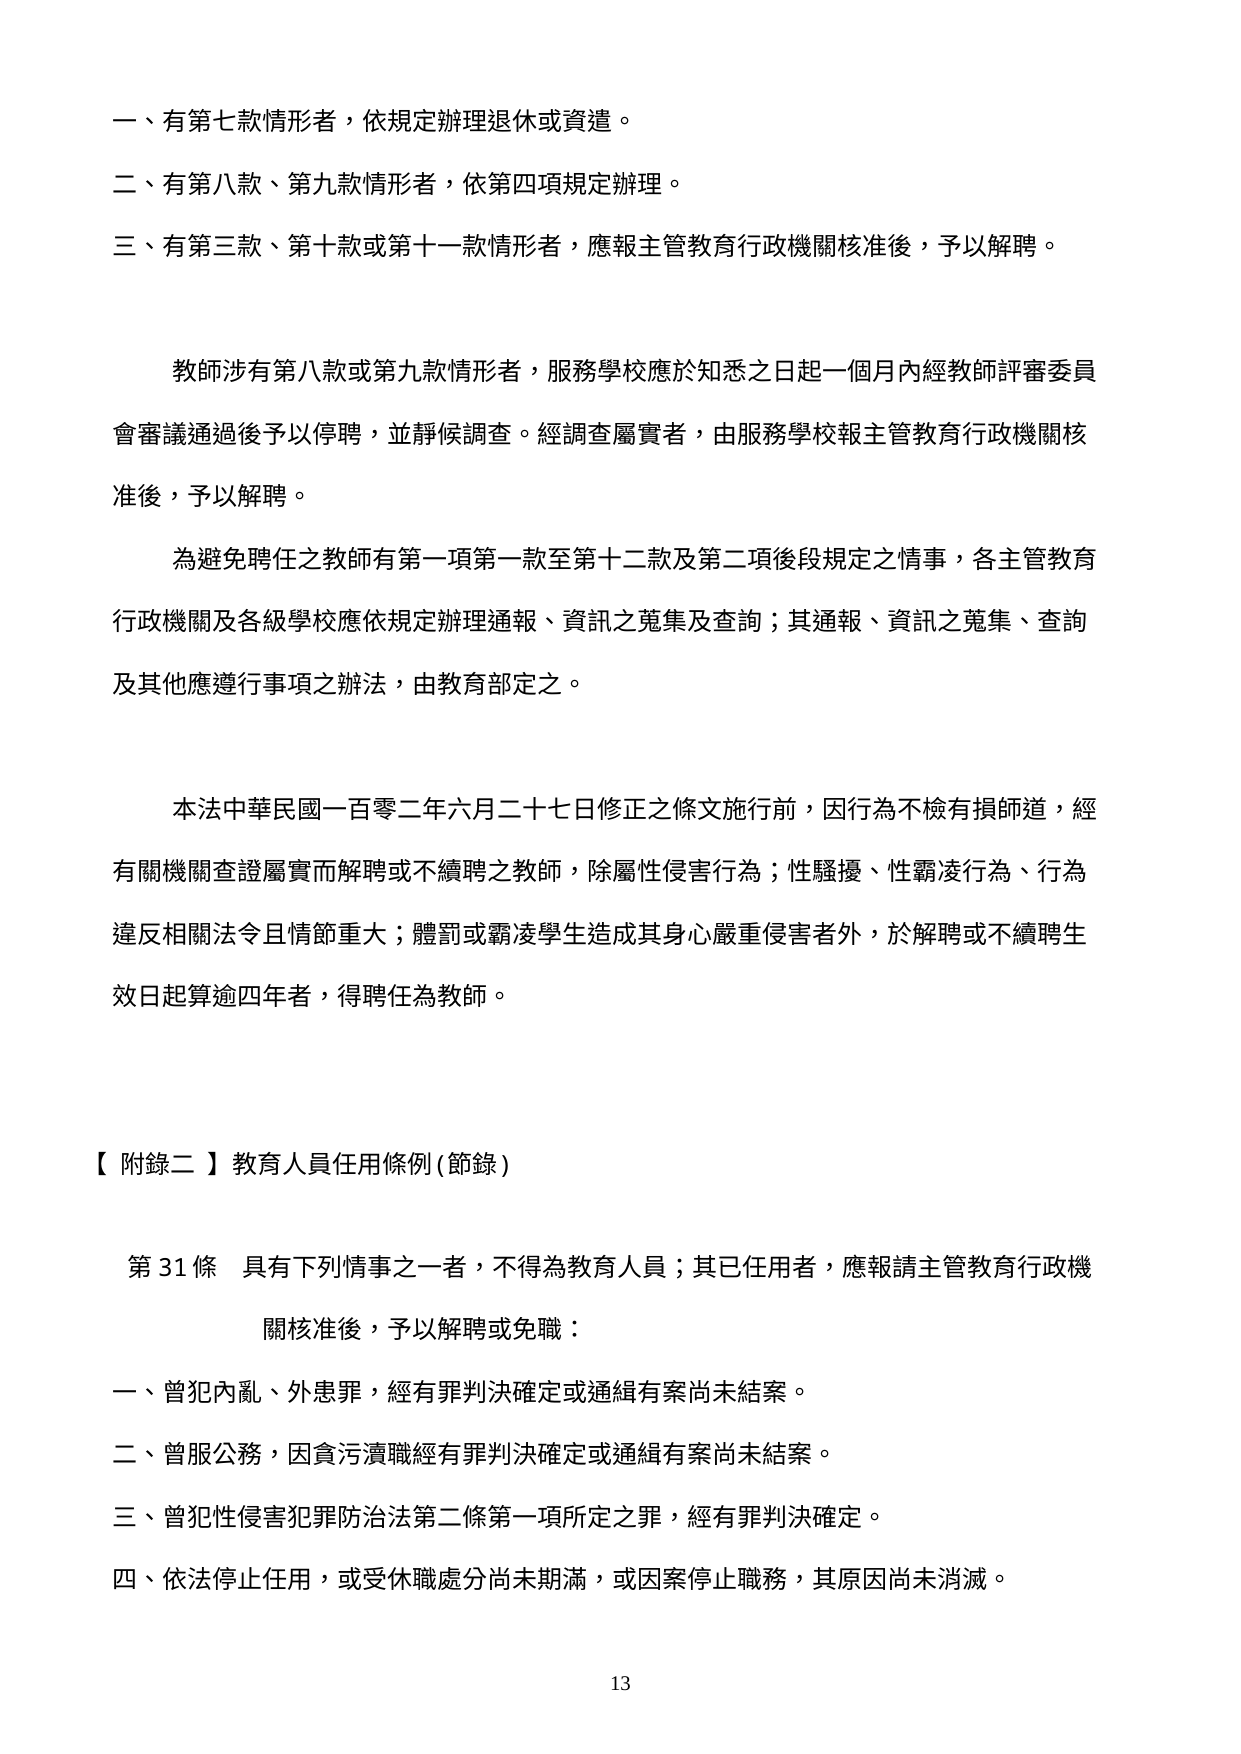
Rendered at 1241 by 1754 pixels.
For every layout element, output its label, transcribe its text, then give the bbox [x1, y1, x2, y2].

text 教師涉有第八款或第九款情形者，服務學校應於知悉之日起一個月內經教師評審委員 [83, 328, 1157, 391]
text 四、依法停止任用，或受休職處分尚未期滿，或因案停止職務，其原因尚未消滅。 [83, 1536, 1157, 1599]
text 二、曾服公務，因貪污瀆職經有罪判決確定或通緝有案尚未結案。 [83, 1411, 1157, 1474]
text 為避免聘任之教師有第一項第一款至第十二款及第二項後段規定之情事，各主管教育 [83, 516, 1157, 578]
text 三、有第三款、第十款或第十一款情形者，應報主管教育行政機關核准後，予以解聘。 [83, 203, 1157, 266]
text 本法中華民國一百零二年六月二十七日修正之條文施行前，因行為不檢有損師道，經 [83, 766, 1157, 828]
text 及其他應遵行事項之辦法，由教育部定之。 [83, 641, 1157, 703]
text 第31條 具有下列情事之一者，不得為教育人員；其已任用者，應報請主管教育行政機 [83, 1224, 1157, 1286]
text 二、有第八款、第九款情形者，依第四項規定辦理。 [83, 141, 1157, 203]
text 會審議通過後予以停聘，並靜候調查。經調查屬實者，由服務學校報主管教育行政機關核 [83, 391, 1157, 453]
text 行政機關及各級學校應依規定辦理通報、資訊之蒐集及查詢；其通報、資訊之蒐集、查詢 [83, 578, 1157, 641]
text 三、曾犯性侵害犯罪防治法第二條第一項所定之罪，經有罪判決確定。 [83, 1474, 1157, 1536]
text 關核准後，予以解聘或免職： [83, 1286, 1157, 1349]
text 一、曾犯內亂、外患罪，經有罪判決確定或通緝有案尚未結案。 [83, 1349, 1157, 1411]
text 准後，予以解聘。 [83, 453, 1157, 516]
text 有關機關查證屬實而解聘或不續聘之教師，除屬性侵害行為；性騷擾、性霸凌行為、行為 [83, 828, 1157, 891]
text 違反相關法令且情節重大；體罰或霸凌學生造成其身心嚴重侵害者外，於解聘或不續聘生 [83, 891, 1157, 953]
text 一、有第七款情形者，依規定辦理退休或資遣。 [83, 78, 1157, 141]
text 效日起算逾四年者，得聘任為教師。 [83, 953, 1157, 1016]
text 【 附錄二 】教育人員任用條例(節錄) [83, 1141, 1157, 1182]
